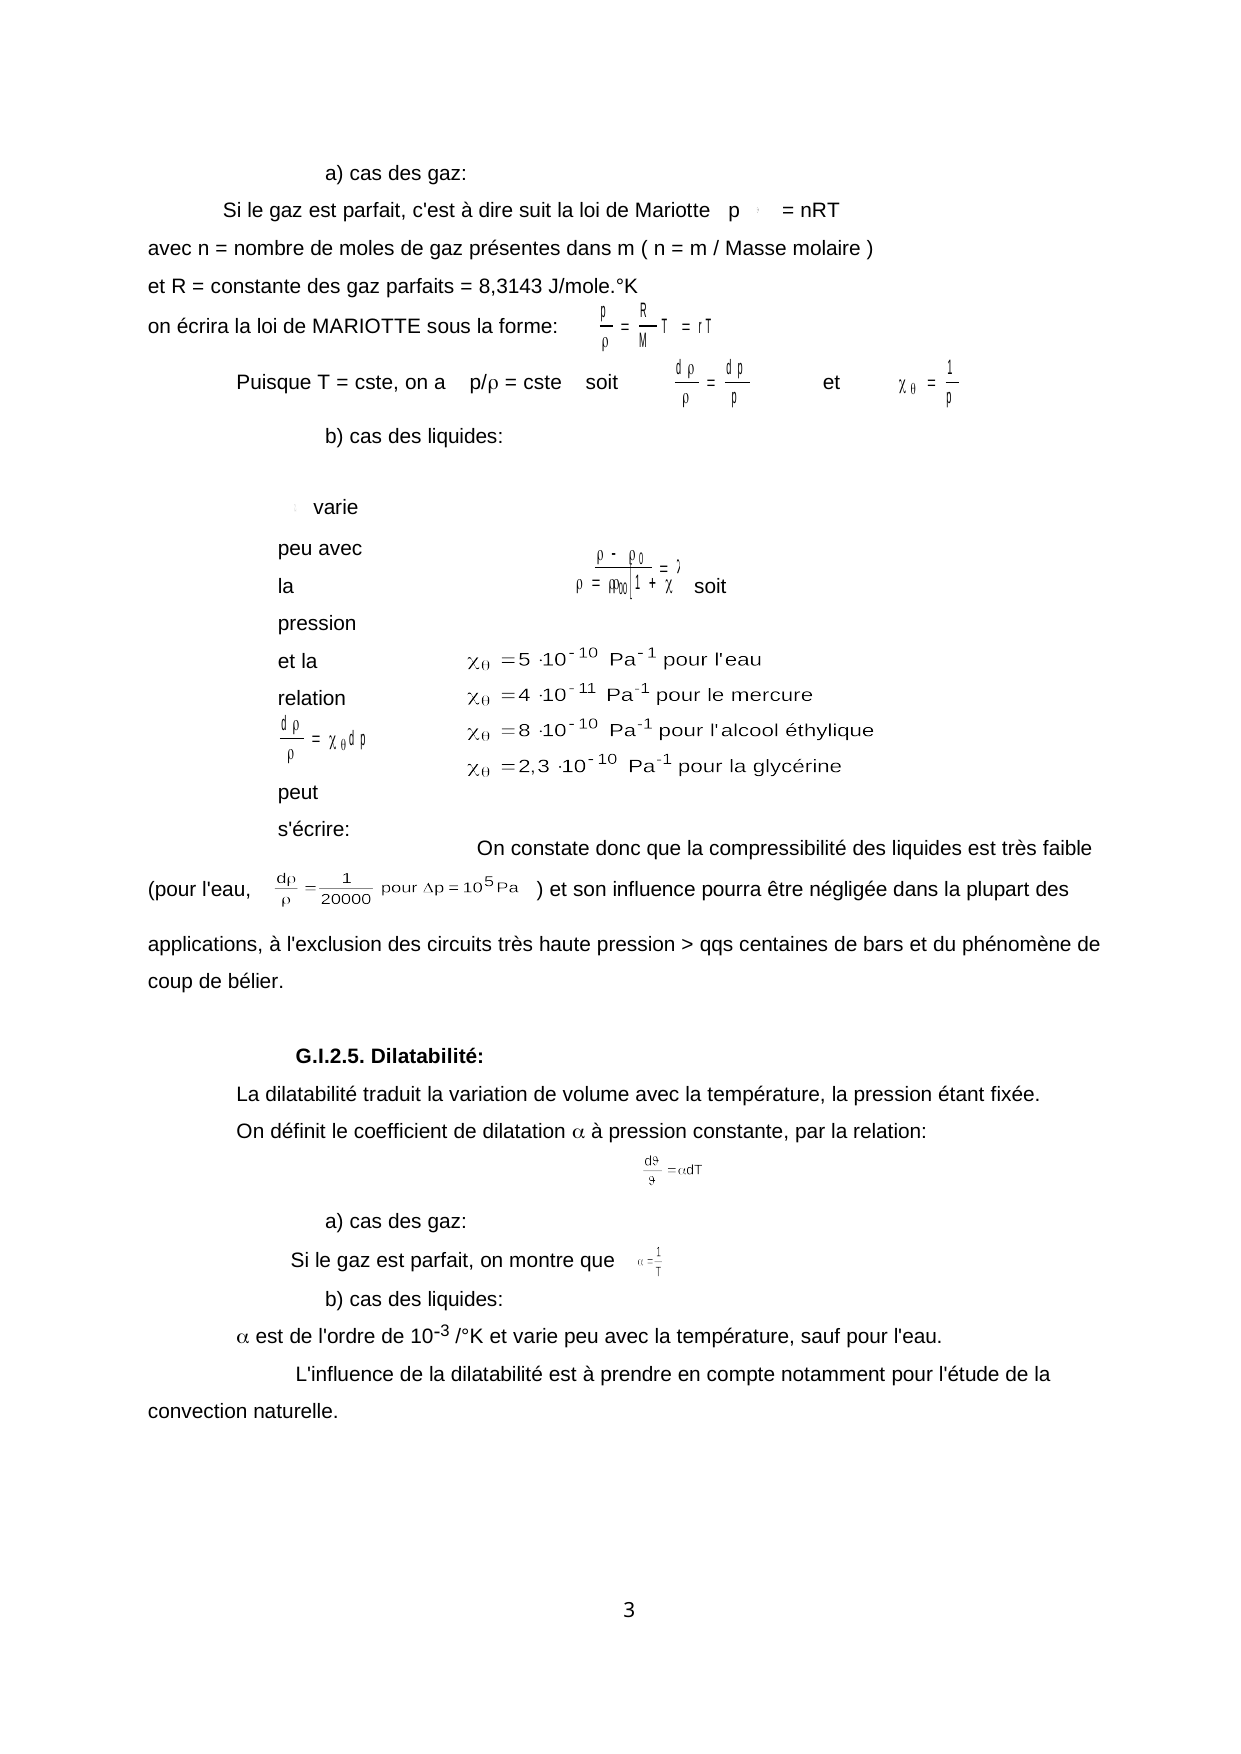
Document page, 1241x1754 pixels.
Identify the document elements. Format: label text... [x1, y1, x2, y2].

text Si le gaz est parfait, on montre que [184, 1234, 679, 1286]
text L'influence de la dilatabilité est à prendre en compte notamment pour l'étude de la convection naturelle. [148, 1348, 1110, 1423]
text et R = constante des gaz parfaits = 8,3143 J/mole.°K [148, 260, 1110, 298]
text soit [373, 560, 630, 598]
text Puisque T = cste, on a p/ = cste soit et [148, 354, 1110, 410]
text Si le gaz est parfait, c'est à dire suit la loi de Mariotte p = nRT [148, 185, 1110, 223]
text soit [148, 560, 278, 598]
text on écrira la loi de MARIOTTE sous la forme: [148, 298, 1110, 354]
text b) cas des liquides: [148, 1233, 1110, 1311]
text On constate donc que la compressibilité des liquides est très faible (pour l'eau, ) et son influence pourra être négligée dans la plupart des applications, à l'exclusion des circuits très haute pression > qqs centaines de bars et du phénomène de coup de bélier. [148, 823, 1110, 993]
text b) cas des liquides: [148, 410, 1110, 448]
text On définit le coefficient de dilatation  à pression constante, par la relation: [148, 1106, 1110, 1143]
text  est de l'ordre de 10-3 /°K et varie peu avec la température, sauf pour l'eau. [148, 1311, 1110, 1348]
text varie peu avec la pression et la relation peut s'écrire: [278, 448, 373, 841]
text a) cas des gaz: [148, 1196, 1110, 1233]
text soit [630, 560, 1110, 598]
text avec n = nombre de moles de gaz présentes dans m ( n = m / Masse molaire ) [148, 223, 1110, 260]
text La dilatabilité traduit la variation de volume avec la température, la pression étant fixée. [148, 1068, 1110, 1106]
text G.I.2.5. Dilatabilité: [148, 1031, 1110, 1068]
text a) cas des gaz: [148, 148, 1110, 185]
